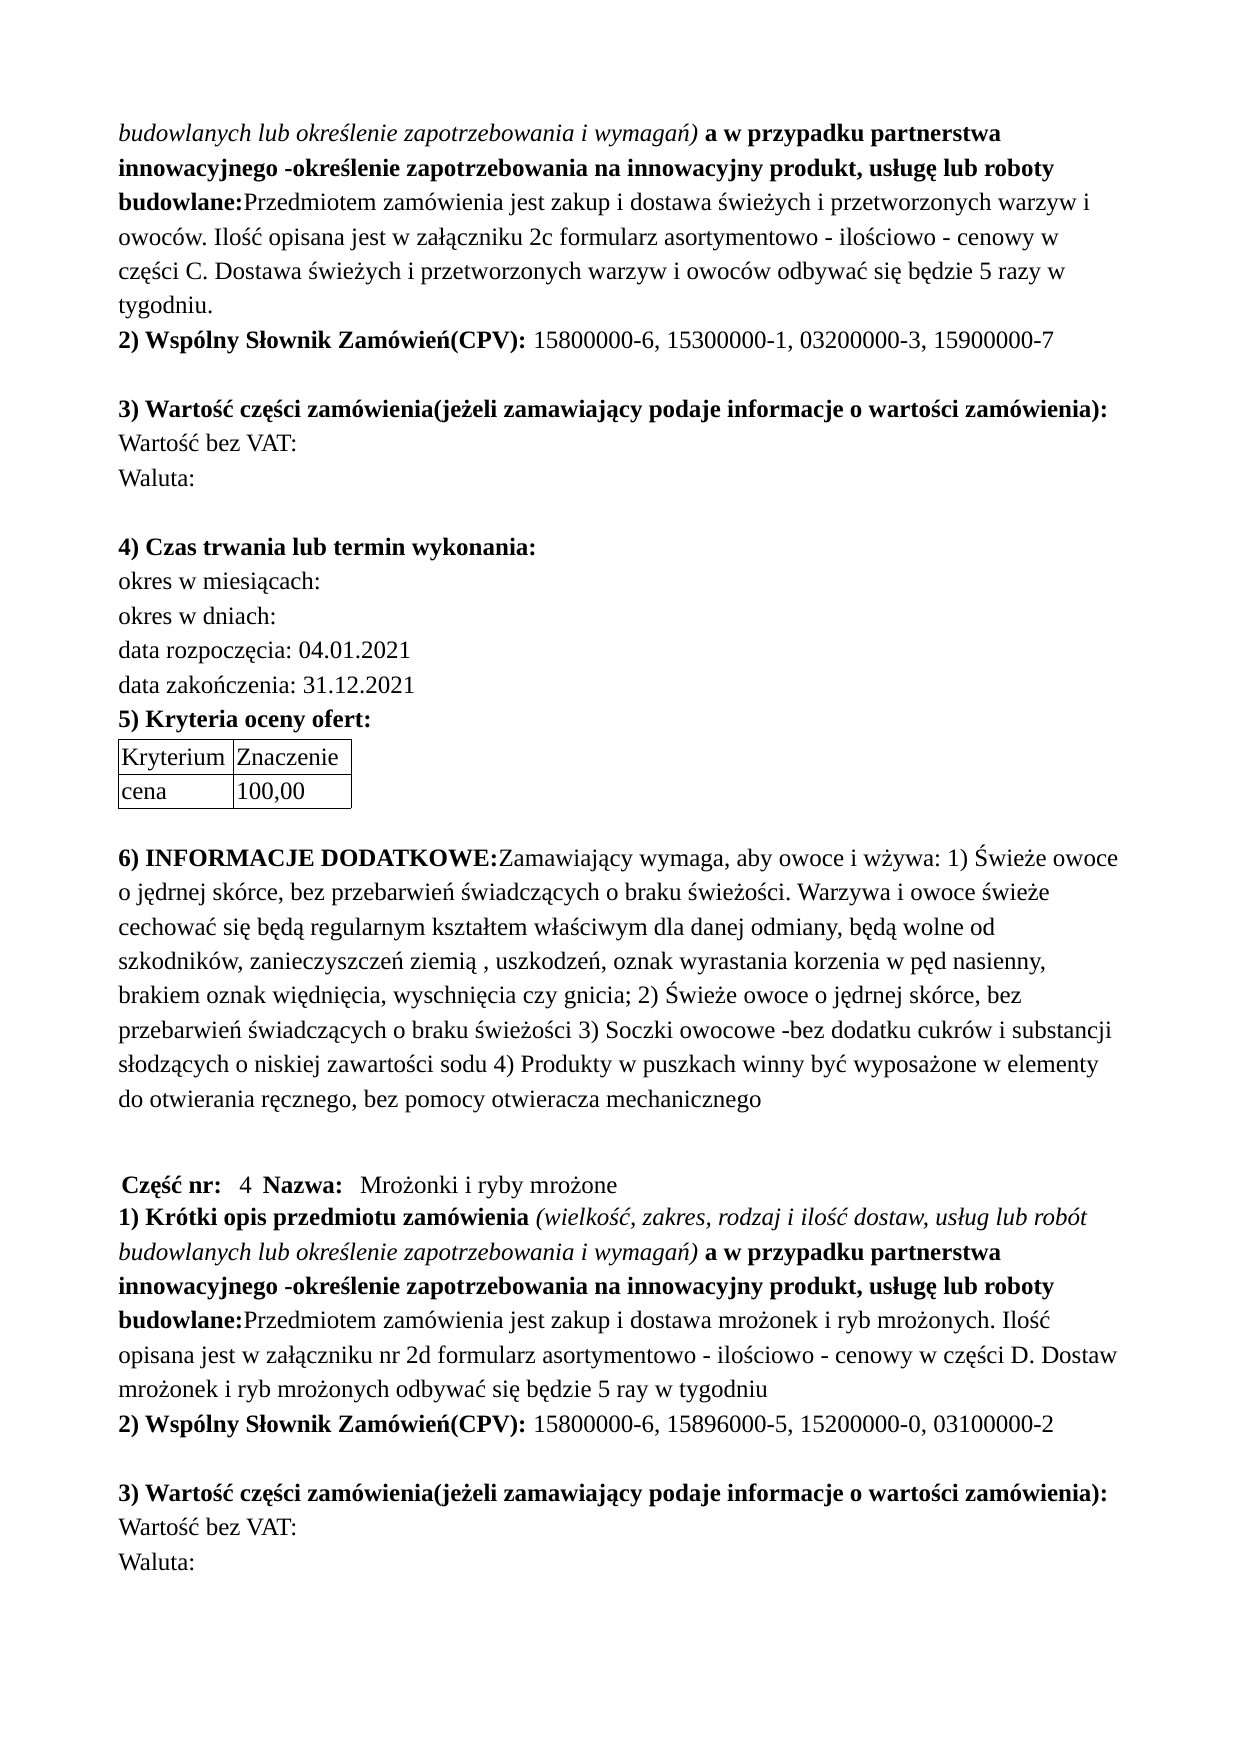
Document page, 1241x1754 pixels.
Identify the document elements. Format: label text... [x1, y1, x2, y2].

table_header Mrożonki i ryby mrożone [357, 1168, 625, 1202]
table_header Część nr: [118, 1168, 236, 1202]
table_header Nazwa: [260, 1168, 357, 1202]
table_header Kryterium [119, 740, 233, 773]
table_header Znaczenie [234, 740, 351, 773]
text budowlanych lub określenie zapotrzebowania i wymagań) a w przypadku partnerstwa innowacyjnego -określenie zapotrzebowania na innowacyjny produkt, usługę lub roboty budowlane:Przedmiotem zamówienia jest zakup i dostawa świeżych i przetworzonych warzyw i owoców. Ilość opisana jest w załączniku 2c formularz asortymentowo - ilościowo - cenowy w części C. Dostawa świeżych i przetworzonych warzyw i owoców odbywać się będzie 5 razy w tygodniu. 2) Wspólny Słownik Zamówień(CPV): 15800000-6, 15300000-1, 03200000-3, 15900000-7 3) Wartość części zamówienia(jeżeli zamawiający podaje informacje o wartości zamówienia): Wartość bez VAT: Waluta: 4) Czas trwania lub termin wykonania: okres w miesiącach: okres w dniach: data rozpoczęcia: 04.01.2021 data zakończenia: 31.12.2021 5) Kryteria oceny ofert: [118, 118, 1122, 733]
table_cell 100,00 [234, 775, 351, 808]
table_header 4 [236, 1168, 260, 1202]
text 1) Krótki opis przedmiotu zamówienia (wielkość, zakres, rodzaj i ilość dostaw, usług lub robót budowlanych lub określenie zapotrzebowania i wymagań) a w przypadku partnerstwa innowacyjnego -określenie zapotrzebowania na innowacyjny produkt, usługę lub roboty budowlane:Przedmiotem zamówienia jest zakup i dostawa mrożonek i ryb mrożonych. Ilość opisana jest w załączniku nr 2d formularz asortymentowo - ilościowo - cenowy w części D. Dostaw mrożonek i ryb mrożonych odbywać się będzie 5 ray w tygodniu 2) Wspólny Słownik Zamówień(CPV): 15800000-6, 15896000-5, 15200000-0, 03100000-2 3) Wartość części zamówienia(jeżeli zamawiający podaje informacje o wartości zamówienia): Wartość bez VAT: Waluta: [118, 1202, 1122, 1610]
table_cell cena [119, 775, 233, 808]
text 6) INFORMACJE DODATKOWE:Zamawiający wymaga, aby owoce i wżywa: 1) Świeże owoce o jędrnej skórce, bez przebarwień świadczących o braku świeżości. Warzywa i owoce świeże cechować się będą regularnym kształtem właściwym dla danej odmiany, będą wolne od szkodników, zanieczyszczeń ziemią , uszkodzeń, oznak wyrastania korzenia w pęd nasienny, brakiem oznak więdnięcia, wyschnięcia czy gnicia; 2) Świeże owoce o jędrnej skórce, bez przebarwień świadczących o braku świeżości 3) Soczki owocowe -bez dodatku cukrów i substancji słodzących o niskiej zawartości sodu 4) Produkty w puszkach winny być wyposażone w elementy do otwierania ręcznego, bez pomocy otwieracza mechanicznego [118, 808, 1122, 1147]
